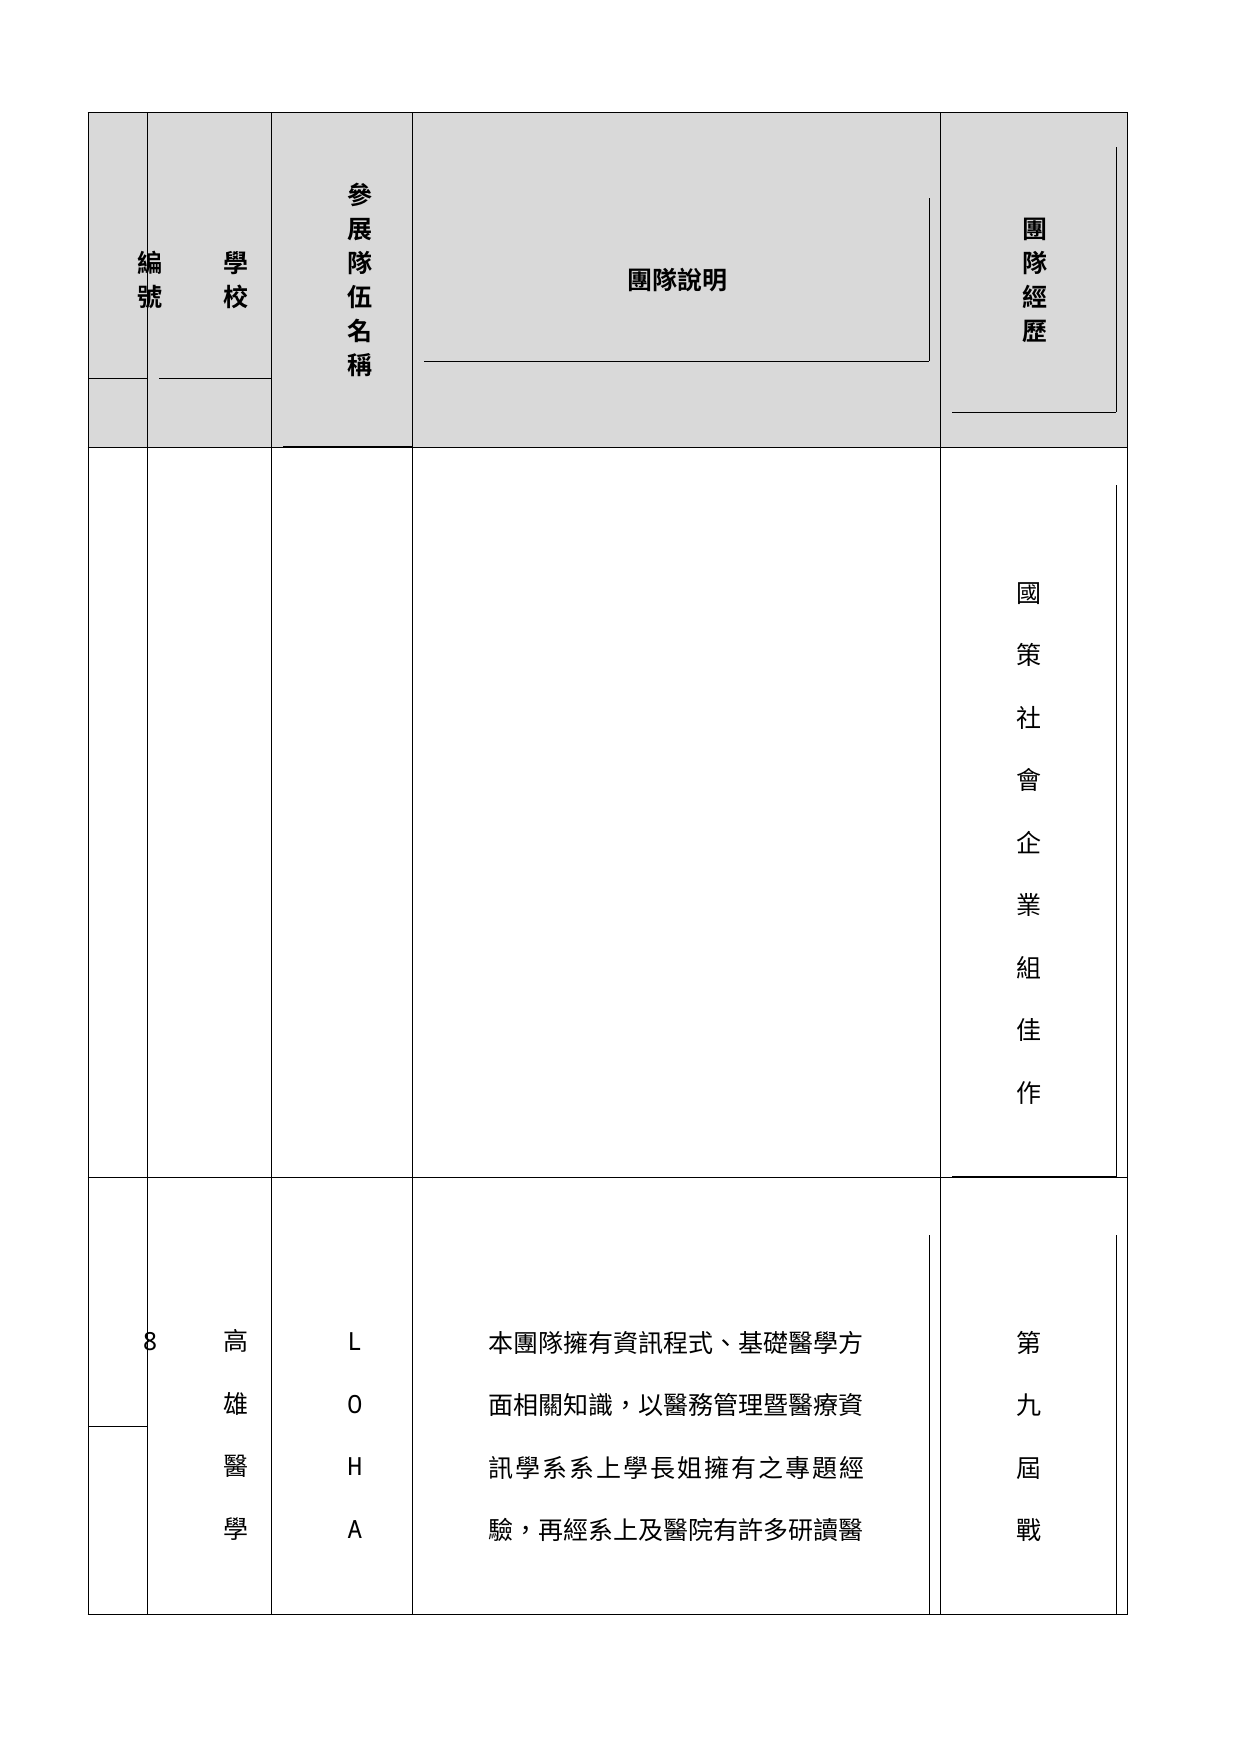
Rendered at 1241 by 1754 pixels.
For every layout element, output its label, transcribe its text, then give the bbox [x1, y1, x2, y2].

table_header 編號 [89, 379, 147, 447]
table_header 編號 [89, 113, 147, 378]
table_cell LOHA [272, 1178, 412, 1614]
table_cell 7 [89, 448, 147, 1177]
table_cell 8 [89, 1427, 147, 1614]
table_cell 第九屆戰 [941, 1178, 1127, 1614]
table_header 參展隊伍名稱 [272, 113, 412, 447]
table_header 學校 [148, 113, 271, 447]
table_cell [413, 448, 940, 1177]
table_cell 本團隊擁有資訊程式、基礎醫學方面相關知識，以醫務管理暨醫療資訊學系系上學長姐擁有之專題經驗，再經系上及醫院有許多研讀醫 [413, 1178, 940, 1614]
table_cell 國策社會企業組佳作 [941, 448, 1127, 1177]
table_cell 8 [89, 1178, 147, 1426]
table_cell [272, 448, 412, 1177]
table_header 團隊說明 [413, 113, 940, 447]
table_cell 高雄醫學大學 [148, 1178, 271, 1614]
table_header 團隊經歷 [941, 113, 1127, 447]
table_cell 高雄醫學大學 [148, 448, 271, 1177]
